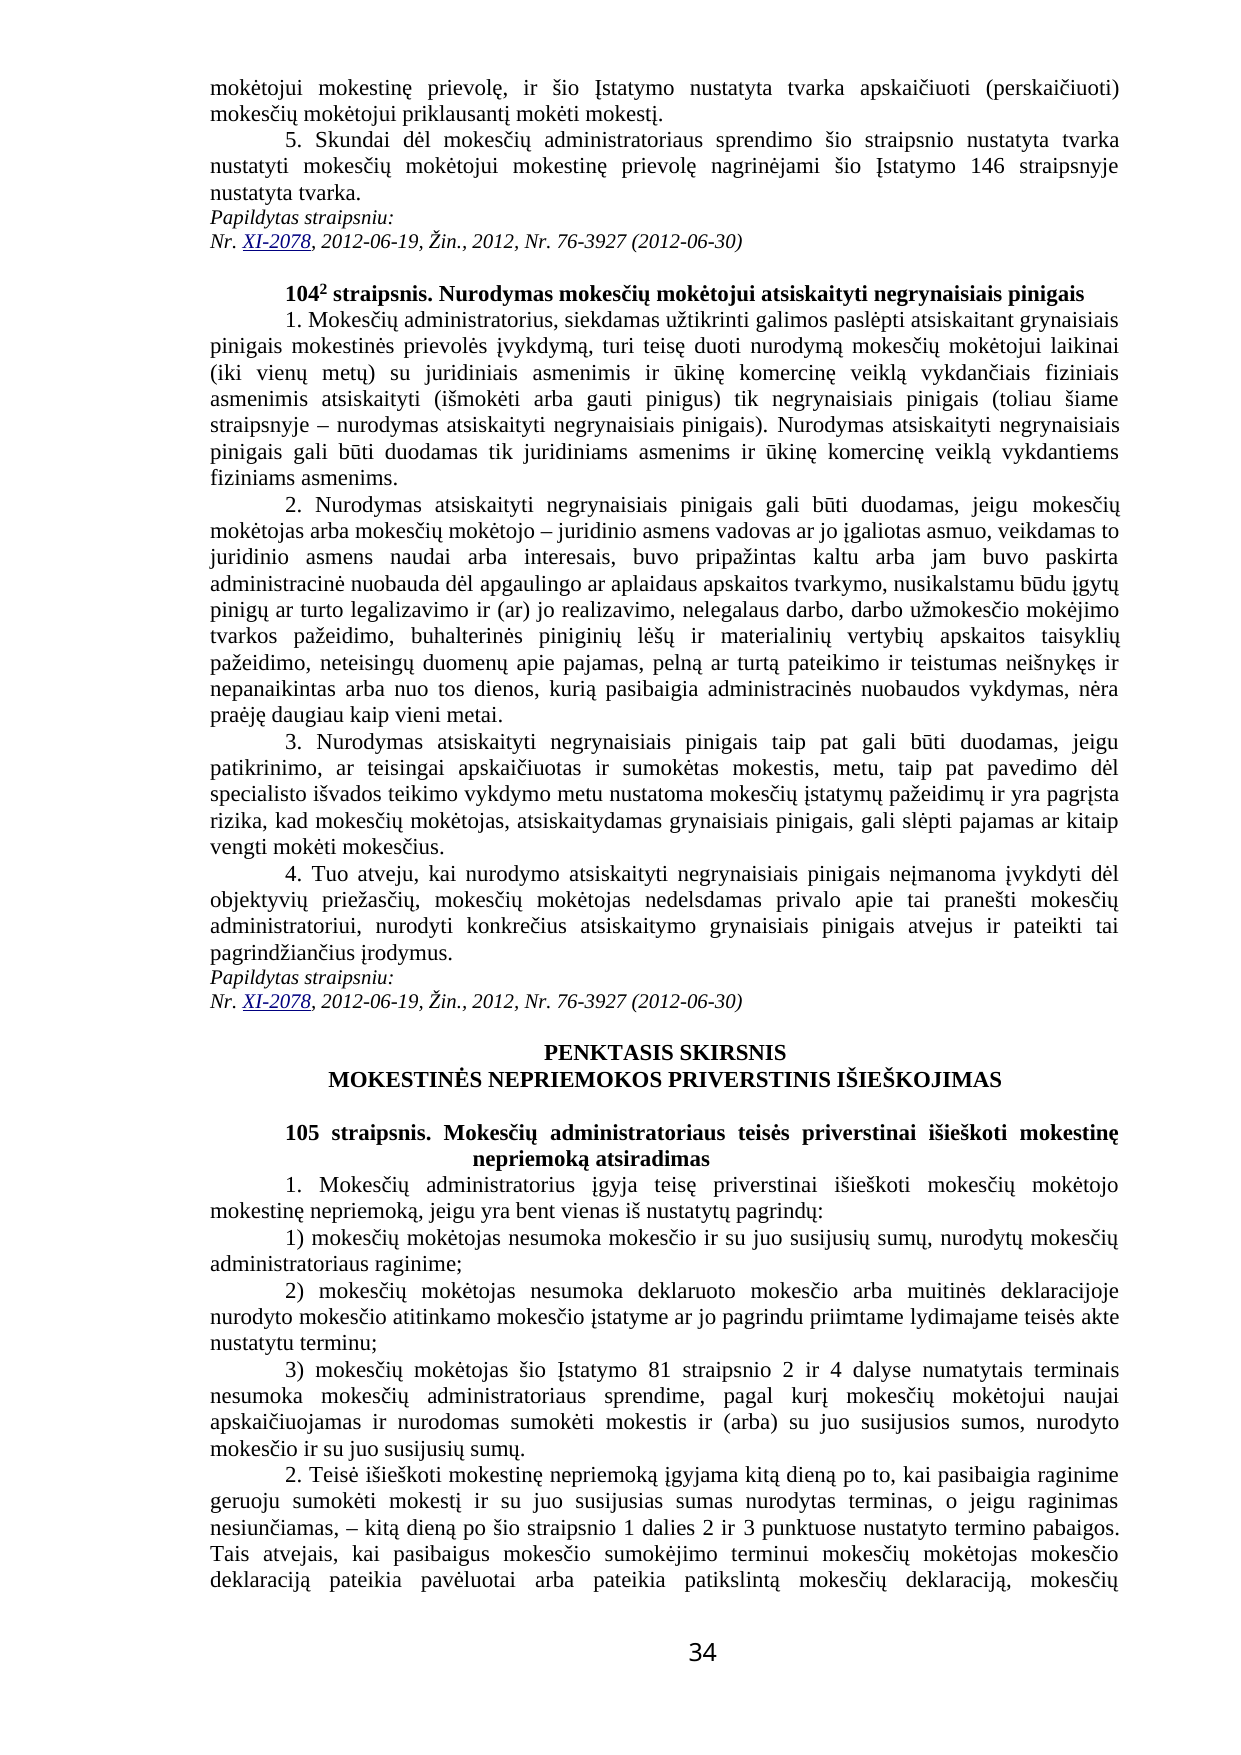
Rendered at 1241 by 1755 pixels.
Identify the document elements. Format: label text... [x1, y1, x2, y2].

text Nr. XI-2078, 2012-06-19, Žin., 2012, Nr. 76-3927 (2012-06-30) [210, 989, 1120, 1013]
text mokėtojui mokestinę prievolę, ir šio Įstatymo nustatyta tvarka apskaičiuoti (perskaičiuoti) mokesčių mokėtojui priklausantį mokėti mokestį. [210, 73, 1120, 126]
text 1) mokesčių mokėtojas nesumoka mokesčio ir su juo susijusių sumų, nurodytų mokesčių administratoriaus raginime; [210, 1224, 1120, 1277]
text 1. Mokesčių administratorius įgyja teisę priverstinai išieškoti mokesčių mokėtojo mokestinę nepriemoką, jeigu yra bent vienas iš nustatytų pagrindų: [210, 1171, 1120, 1224]
text 1. Mokesčių administratorius, siekdamas užtikrinti galimos paslėpti atsiskaitant grynaisiais pinigais mokestinės prievolės įvykdymą, turi teisę duoti nurodymą mokesčių mokėtojui laikinai (iki vienų metų) su juridiniais asmenimis ir ūkinę komercinę veiklą vykdančiais fiziniais asmenimis atsiskaityti (išmokėti arba gauti pinigus) tik negrynaisiais pinigais (toliau šiame straipsnyje – nurodymas atsiskaityti negrynaisiais pinigais). Nurodymas atsiskaityti negrynaisiais pinigais gali būti duodamas tik juridiniams asmenims ir ūkinę komercinę veiklą vykdantiems fiziniams asmenims. [210, 306, 1120, 491]
text 105 straipsnis. Mokesčių administratoriaus teisės priverstinai išieškoti mokestinę nepriemoką atsiradimas [285, 1118, 1120, 1171]
text 2) mokesčių mokėtojas nesumoka deklaruoto mokesčio arba muitinės deklaracijoje nurodyto mokesčio atitinkamo mokesčio įstatyme ar jo pagrindu priimtame lydimajame teisės akte nustatytu terminu; [210, 1277, 1120, 1356]
text 2. Nurodymas atsiskaityti negrynaisiais pinigais gali būti duodamas, jeigu mokesčių mokėtojas arba mokesčių mokėtojo – juridinio asmens vadovas ar jo įgaliotas asmuo, veikdamas to juridinio asmens naudai arba interesais, buvo pripažintas kaltu arba jam buvo paskirta administracinė nuobauda dėl apgaulingo ar aplaidaus apskaitos tvarkymo, nusikalstamu būdu įgytų pinigų ar turto legalizavimo ir (ar) jo realizavimo, nelegalaus darbo, darbo užmokesčio mokėjimo tvarkos pažeidimo, buhalterinės piniginių lėšų ir materialinių vertybių apskaitos taisyklių pažeidimo, neteisingų duomenų apie pajamas, pelną ar turtą pateikimo ir teistumas neišnykęs ir nepanaikintas arba nuo tos dienos, kurią pasibaigia administracinės nuobaudos vykdymas, nėra praėję daugiau kaip vieni metai. [210, 491, 1120, 728]
text 3) mokesčių mokėtojas šio Įstatymo 81 straipsnio 2 ir 4 dalyse numatytais terminais nesumoka mokesčių administratoriaus sprendime, pagal kurį mokesčių mokėtojui naujai apskaičiuojamas ir nurodomas sumokėti mokestis ir (arba) su juo susijusios sumos, nurodyto mokesčio ir su juo susijusių sumų. [210, 1356, 1120, 1461]
text 1042 straipsnis. Nurodymas mokesčių mokėtojui atsiskaityti negrynaisiais pinigais [285, 280, 1120, 306]
text Papildytas straipsniu: [210, 205, 1120, 229]
text Nr. XI-2078, 2012-06-19, Žin., 2012, Nr. 76-3927 (2012-06-30) [210, 229, 1120, 253]
text Papildytas straipsniu: [210, 965, 1120, 989]
text 5. Skundai dėl mokesčių administratoriaus sprendimo šio straipsnio nustatyta tvarka nustatyti mokesčių mokėtojui mokestinę prievolę nagrinėjami šio Įstatymo 146 straipsnyje nustatyta tvarka. [210, 126, 1120, 205]
text 3. Nurodymas atsiskaityti negrynaisiais pinigais taip pat gali būti duodamas, jeigu patikrinimo, ar teisingai apskaičiuotas ir sumokėtas mokestis, metu, taip pat pavedimo dėl specialisto išvados teikimo vykdymo metu nustatoma mokesčių įstatymų pažeidimų ir yra pagrįsta rizika, kad mokesčių mokėtojas, atsiskaitydamas grynaisiais pinigais, gali slėpti pajamas ar kitaip vengti mokėti mokesčius. [210, 728, 1120, 859]
text MOKESTINĖS NEPRIEMOKOS PRIVERSTINIS IŠIEŠKOJIMAS [210, 1066, 1120, 1092]
text 2. Teisė išieškoti mokestinę nepriemoką įgyjama kitą dieną po to, kai pasibaigia raginime geruoju sumokėti mokestį ir su juo susijusias sumas nurodytas terminas, o jeigu raginimas nesiunčiamas, – kitą dieną po šio straipsnio 1 dalies 2 ir 3 punktuose nustatyto termino pabaigos. Tais atvejais, kai pasibaigus mokesčio sumokėjimo terminui mokesčių mokėtojas mokesčio deklaraciją pateikia pavėluotai arba pateikia patikslintą mokesčių deklaraciją, mokesčių [210, 1461, 1120, 1593]
text 4. Tuo atveju, kai nurodymo atsiskaityti negrynaisiais pinigais neįmanoma įvykdyti dėl objektyvių priežasčių, mokesčių mokėtojas nedelsdamas privalo apie tai pranešti mokesčių administratoriui, nurodyti konkrečius atsiskaitymo grynaisiais pinigais atvejus ir pateikti tai pagrindžiančius įrodymus. [210, 859, 1120, 965]
text PENKTASIS SKIRSNIS [210, 1039, 1120, 1066]
